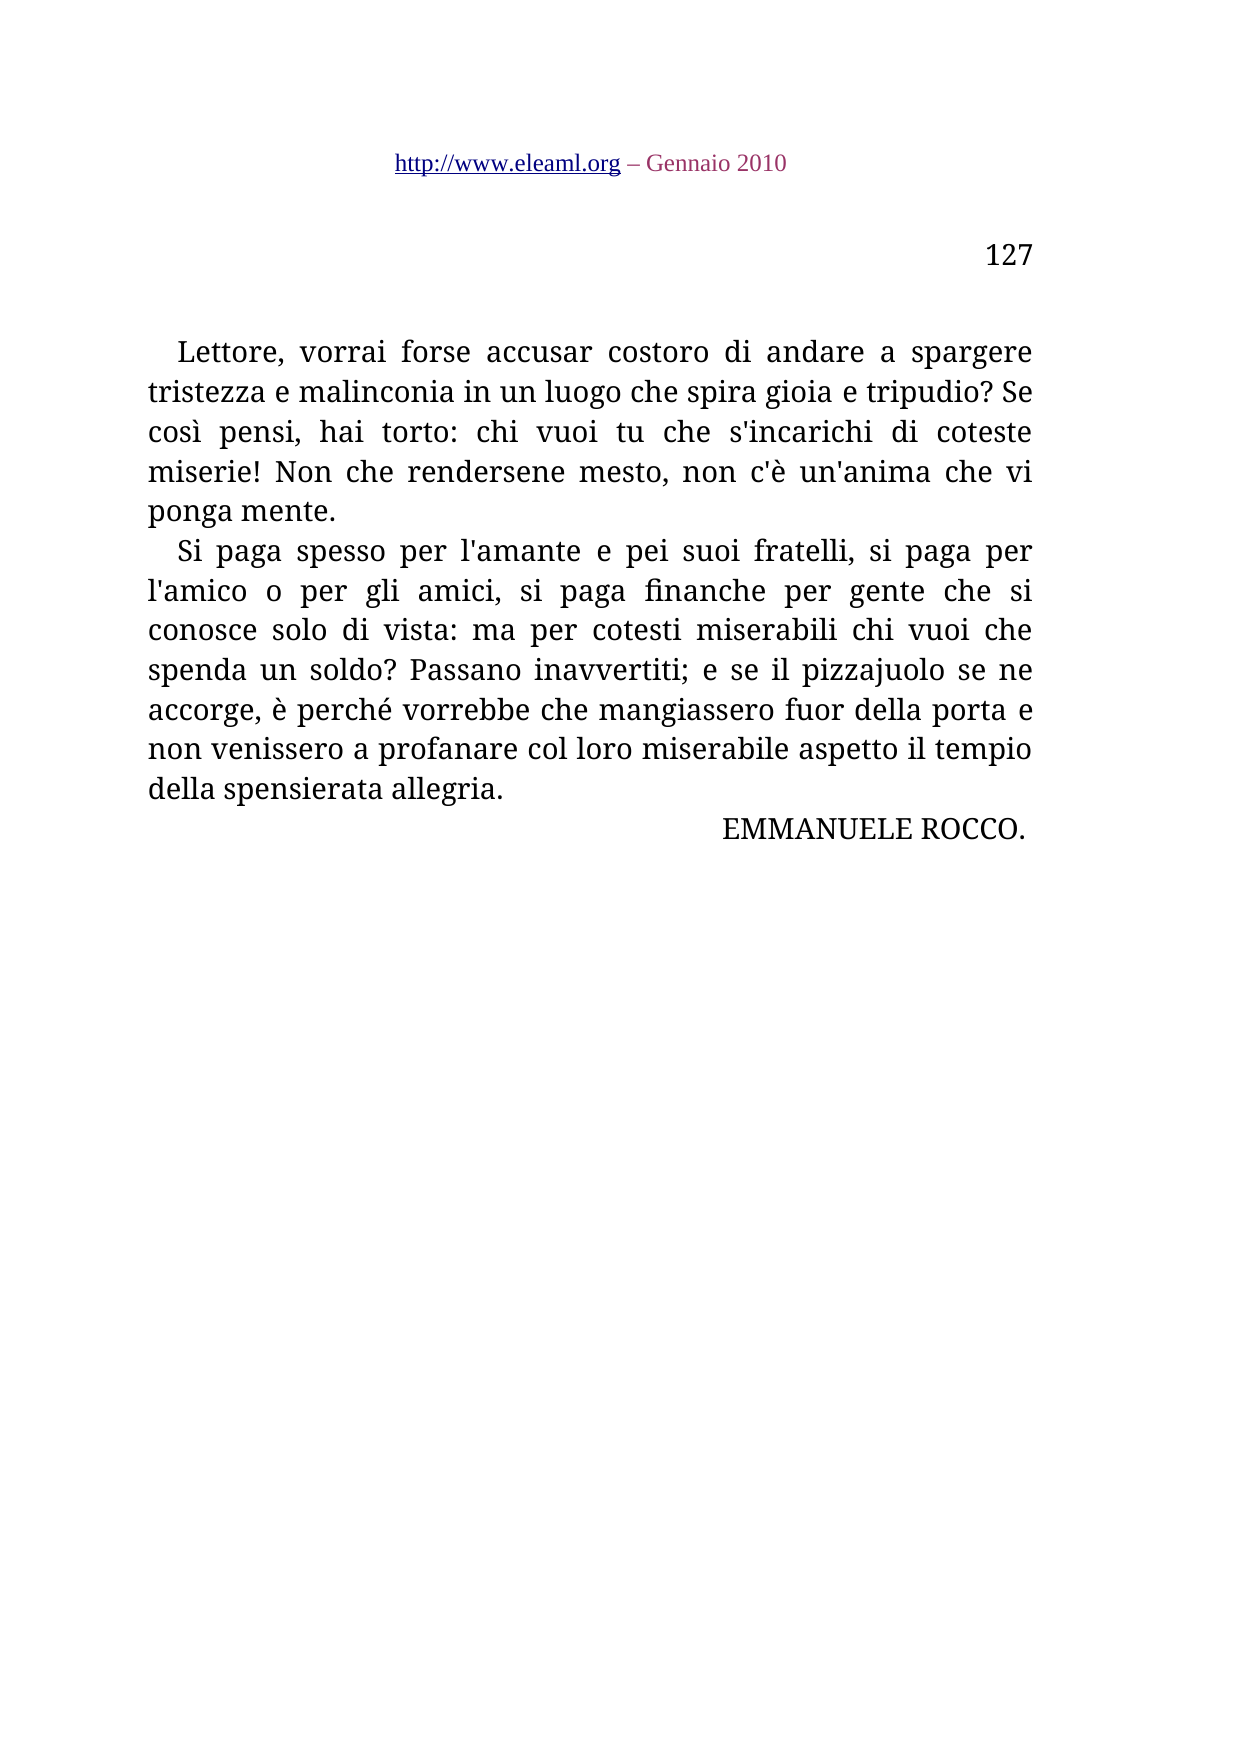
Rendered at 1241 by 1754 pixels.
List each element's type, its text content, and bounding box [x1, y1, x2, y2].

text Lettore, vorrai forse accusar costoro di andare a spargere tristezza e malinconia in un luogo che spira gioia e tripudio? Se così pensi, hai torto: chi vuoi tu che s'incarichi di coteste miserie! Non che rendersene mesto, non c'è un'anima che vi ponga mente. [148, 332, 1033, 530]
text EMMANUELE ROCCO. [148, 808, 1033, 848]
text Si paga spesso per l'amante e pei suoi fratelli, si paga per l'amico o per gli amici, si paga finanche per gente che si conosce solo di vista: ma per cotesti miserabili chi vuoi che spenda un soldo? Passano inavvertiti; e se il pizzajuolo se ne accorge, è perché vorrebbe che mangiassero fuor della porta e non venissero a profanare col loro miserabile aspetto il tempio della spensierata allegria. [148, 530, 1033, 808]
text 127 [148, 234, 1033, 274]
